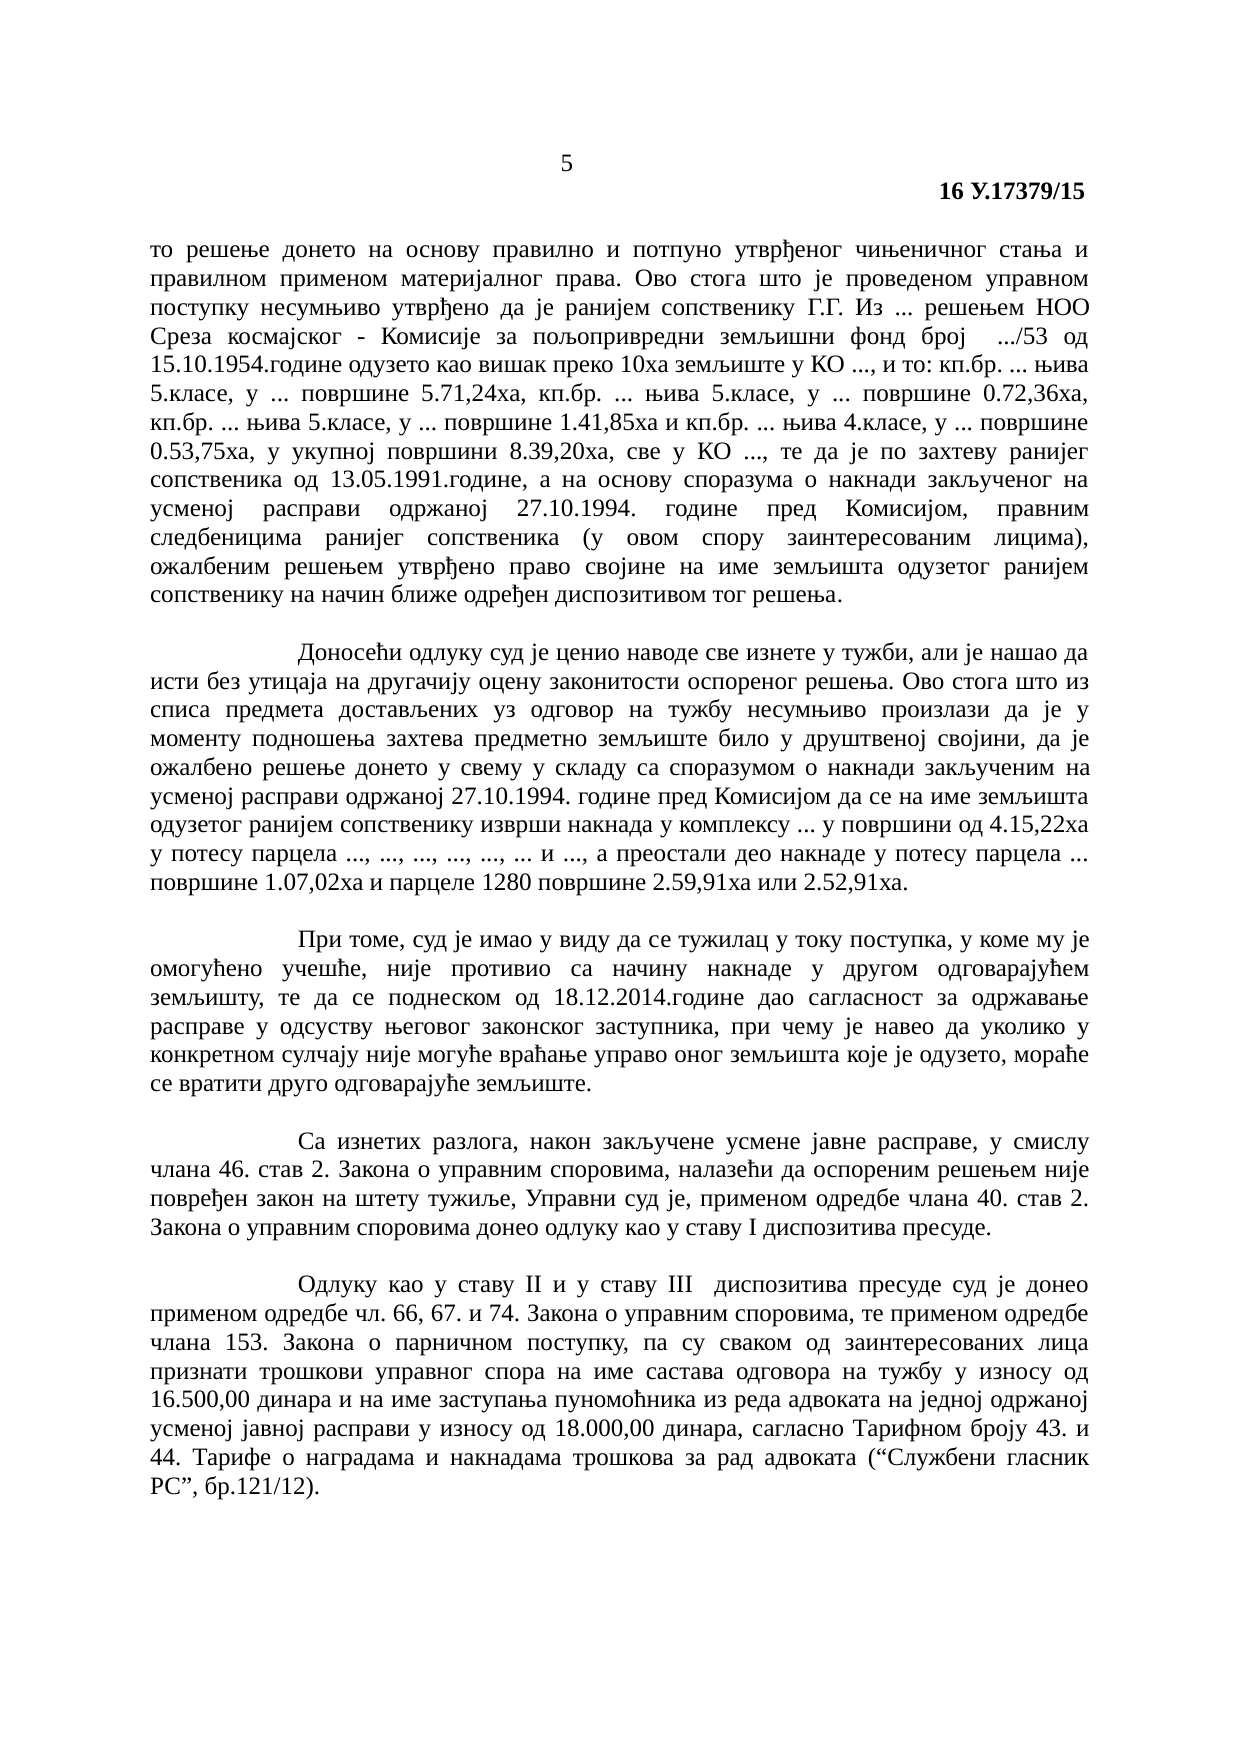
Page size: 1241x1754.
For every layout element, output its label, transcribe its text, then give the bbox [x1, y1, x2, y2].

text Са изнетих разлога, након закључене усмене јавне расправе, у смислу члана 46. став 2. Закона о управним споровима, налазећи да оспореним решењем није повређен закон на штету тужиље, Управни суд је, применом одредбе члана 40. став 2. Закона о управним споровима донео одлуку као у ставу I диспозитива пресуде. [150, 1126, 1090, 1241]
text Одлуку као у ставу II и у ставу III диспозитива пресуде суд је донео применом одредбе чл. 66, 67. и 74. Закона о управним споровима, те применом одредбе члана 153. Закона о парничном поступку, па су сваком од заинтересованих лица признати трошкови управног спора на име састава одговора на тужбу у износу од 16.500,00 динара и на име заступања пуномоћника из реда адвоката на једној одржаној усменој јавној расправи у износу од 18.000,00 динара, сагласно Тарифном броју 43. и 44. Тарифе о наградама и накнадама трошкова за рад адвоката (“Службени гласник РС”, бр.121/12). [150, 1269, 1090, 1499]
text При томе, суд је имао у виду да се тужилац у току поступка, у коме му је омогућено учешће, није противио са начину накнаде у другом одговарајућем земљишту, те да се поднеском од 18.12.2014.године дао сагласност за одржавање расправе у одсуству његовог законског заступника, при чему је навео да уколико у конкретном сулчају није могуће враћање управо оног земљишта које је одузето, мораће се вратити друго одговарајуће земљиште. [150, 924, 1090, 1097]
text Доносећи одлуку суд је ценио наводе све изнете у тужби, али је нашао да исти без утицаја на другачију оцену законитости оспореног решења. Ово стога што из списа предмета достављених уз одговор на тужбу несумњиво произлази да је у моменту подношења захтева предметно земљиште било у друштвеној својини, да је ожалбено решење донето у свему у складу са споразумом о накнади закљученим на усменој расправи одржаној 27.10.1994. године пред Комисијом да се на име земљишта одузетог ранијем сопственику изврши накнада у комплексу ... у површини од 4.15,22ха у потесу парцела ..., ..., ..., ..., ..., ... и ..., а преостали део накнаде у потесу парцела ... површине 1.07,02ха и парцеле 1280 површине 2.59,91ха или 2.52,91ха. [150, 637, 1090, 896]
text то решење донето на основу правилно и потпуно утврђеног чињеничног стања и правилном применом материјалног права. Ово стога што је проведеном управном поступку несумњиво утврђено да је ранијем сопственику Г.Г. Из ... решењем НОО Среза космајског - Комисије за пољопривредни земљишни фонд број .../53 од 15.10.1954.године одузето као вишак преко 10ха земљиште у КО ..., и то: кп.бр. ... њива 5.класе, у ... површине 5.71,24ха, кп.бр. ... њива 5.класе, у ... површине 0.72,36ха, кп.бр. ... њива 5.класе, у ... површине 1.41,85ха и кп.бр. ... њива 4.класе, у ... површине 0.53,75ха, у укупној површини 8.39,20ха, све у КО ..., те да је по захтеву ранијег сопственика од 13.05.1991.године, а на основу споразума о накнади закљученог на усменој расправи одржаној 27.10.1994. године пред Комисијом, правним следбеницима ранијег сопственика (у овом спору заинтересованим лицима), ожалбеним решењем утврђено право својине на име земљишта одузетог ранијем сопственику на начин ближе одређен диспозитивом тог решења. [150, 234, 1090, 608]
